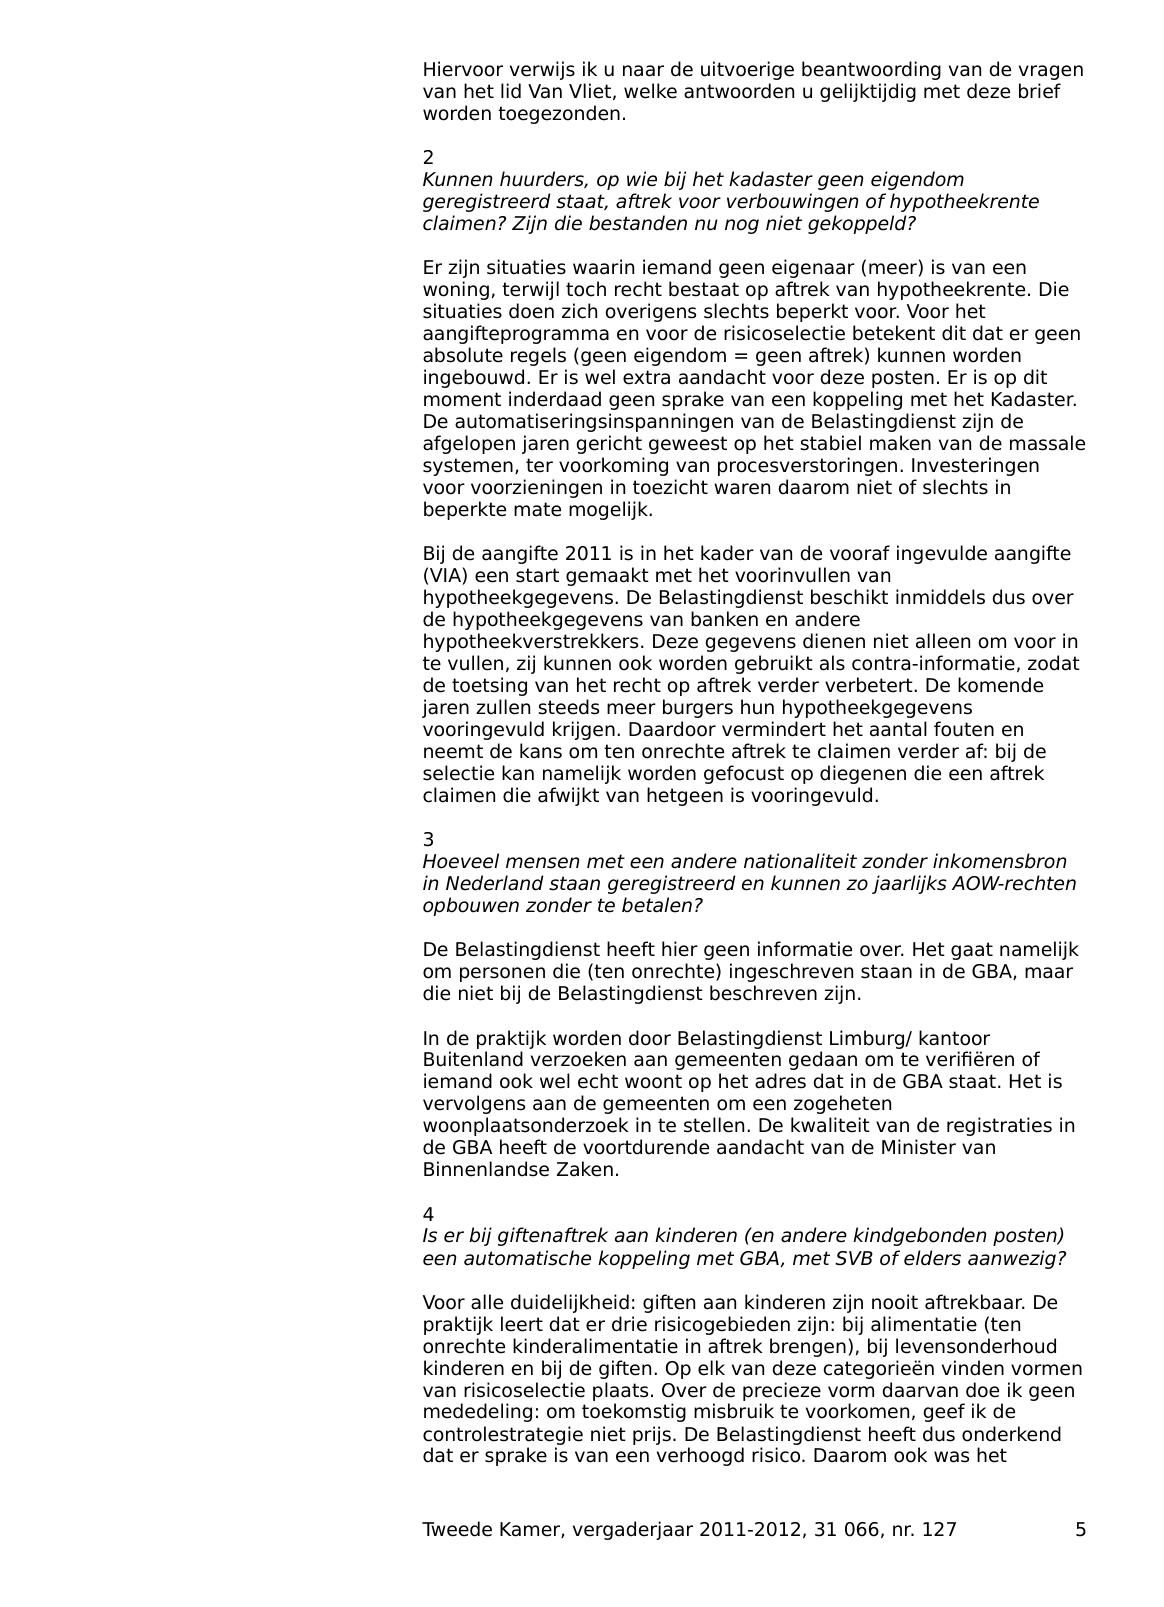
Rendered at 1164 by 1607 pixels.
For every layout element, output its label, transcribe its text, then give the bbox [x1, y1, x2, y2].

text 3 [422, 829, 1087, 851]
text De Belastingdienst heeft hier geen informatie over. Het gaat namelijk om personen die (ten onrechte) ingeschreven staan in de GBA, maar die niet bij de Belastingdienst beschreven zijn. [422, 939, 1087, 1005]
text In de praktijk worden door Belastingdienst Limburg/ kantoor Buitenland verzoeken aan gemeenten gedaan om te verifiëren of iemand ook wel echt woont op het adres dat in de GBA staat. Het is vervolgens aan de gemeenten om een zogeheten woonplaatsonderzoek in te stellen. De kwaliteit van de registraties in de GBA heeft de voortdurende aandacht van de Minister van Binnenlandse Zaken. [422, 1027, 1087, 1181]
text 4 [422, 1203, 1087, 1225]
text Er zijn situaties waarin iemand geen eigenaar (meer) is van een woning, terwijl toch recht bestaat op aftrek van hypotheekrente. Die situaties doen zich overigens slechts beperkt voor. Voor het aangifteprogramma en voor de risicoselectie betekent dit dat er geen absolute regels (geen eigendom = geen aftrek) kunnen worden ingebouwd. Er is wel extra aandacht voor deze posten. Er is op dit moment inderdaad geen sprake van een koppeling met het Kadaster. De automatiseringsinspanningen van de Belastingdienst zijn de afgelopen jaren gericht geweest op het stabiel maken van de massale systemen, ter voorkoming van procesverstoringen. Investeringen voor voorzieningen in toezicht waren daarom niet of slechts in beperkte mate mogelijk. [422, 257, 1087, 521]
text Bij de aangifte 2011 is in het kader van de vooraf ingevulde aangifte (VIA) een start gemaakt met het voorinvullen van hypotheekgegevens. De Belastingdienst beschikt inmiddels dus over de hypotheekgegevens van banken en andere hypotheekverstrekkers. Deze gegevens dienen niet alleen om voor in te vullen, zij kunnen ook worden gebruikt als contra-informatie, zodat de toetsing van het recht op aftrek verder verbetert. De komende jaren zullen steeds meer burgers hun hypotheekgegevens vooringevuld krijgen. Daardoor vermindert het aantal fouten en neemt de kans om ten onrechte aftrek te claimen verder af: bij de selectie kan namelijk worden gefocust op diegenen die een aftrek claimen die afwijkt van hetgeen is vooringevuld. [422, 543, 1087, 807]
text Voor alle duidelijkheid: giften aan kinderen zijn nooit aftrekbaar. De praktijk leert dat er drie risicogebieden zijn: bij alimentatie (ten onrechte kinderalimentatie in aftrek brengen), bij levensonderhoud kinderen en bij de giften. Op elk van deze categorieën vinden vormen van risicoselectie plaats. Over de precieze vorm daarvan doe ik geen mededeling: om toekomstig misbruik te voorkomen, geef ik de controlestrategie niet prijs. De Belastingdienst heeft dus onderkend dat er sprake is van een verhoogd risico. Daarom ook was het [422, 1292, 1087, 1467]
text Hoeveel mensen met een andere nationaliteit zonder inkomensbron in Nederland staan geregistreerd en kunnen zo jaarlijks AOW-rechten opbouwen zonder te betalen? [422, 851, 1087, 917]
text Is er bij giftenaftrek aan kinderen (en andere kindgebonden posten) een automatische koppeling met GBA, met SVB of elders aanwezig? [422, 1225, 1087, 1269]
text 2 [422, 147, 1087, 169]
text Hiervoor verwijs ik u naar de uitvoerige beantwoording van de vragen van het lid Van Vliet, welke antwoorden u gelijktijdig met deze brief worden toegezonden. [422, 59, 1087, 125]
text Kunnen huurders, op wie bij het kadaster geen eigendom geregistreerd staat, aftrek voor verbouwingen of hypotheekrente claimen? Zijn die bestanden nu nog niet gekoppeld? [422, 169, 1087, 235]
